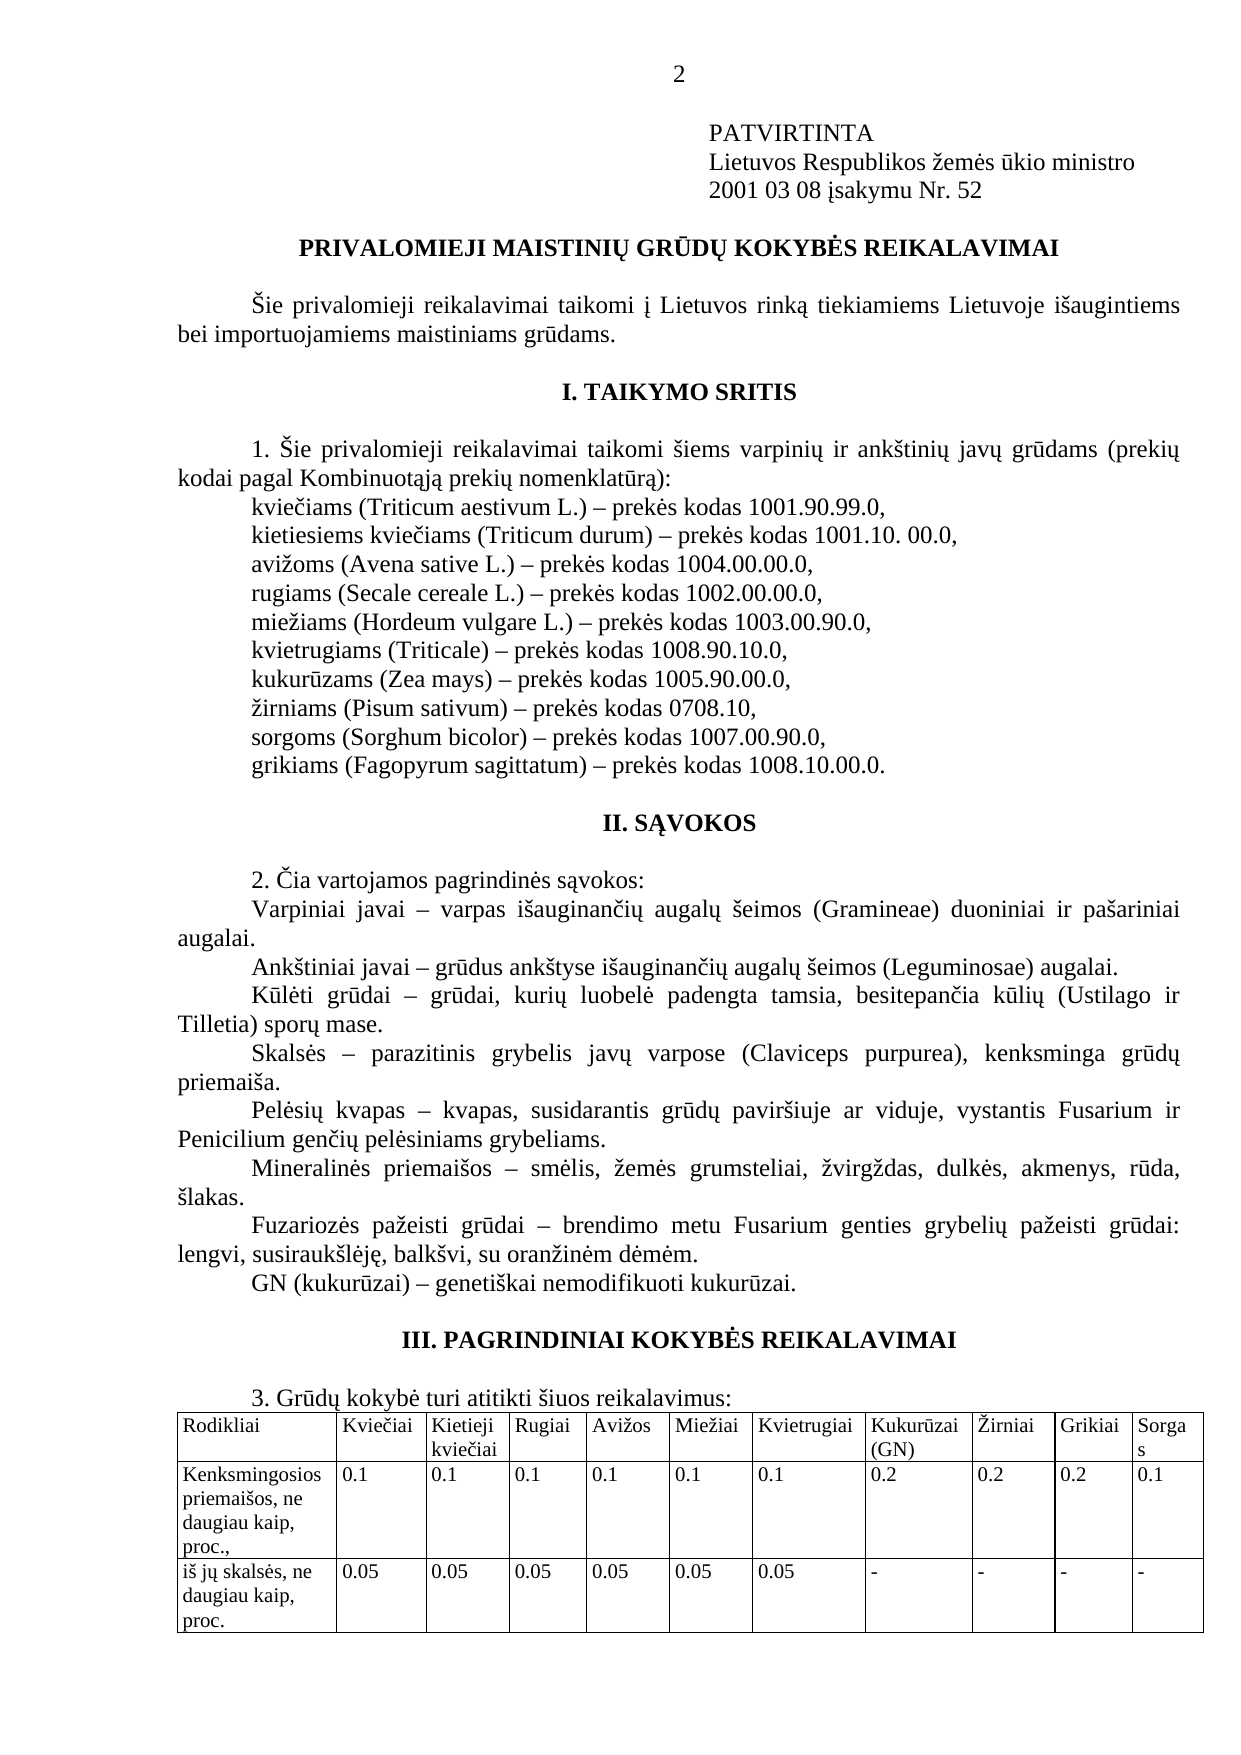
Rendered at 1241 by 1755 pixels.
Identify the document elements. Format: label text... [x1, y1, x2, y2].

table_header Rugiai [510, 1413, 586, 1461]
table_header Kietieji kviečiai [427, 1413, 509, 1461]
table_cell 0.1 [337, 1462, 426, 1558]
table_cell - [1056, 1559, 1132, 1632]
text Mineralinės priemaišos – smėlis, žemės grumsteliai, žvirgždas, dulkės, akmenys, rūda, šlakas. [177, 1153, 1181, 1211]
text 1. Šie privalomieji reikalavimai taikomi šiems varpinių ir ankštinių javų grūdams (prekių kodai pagal Kombinuotąją prekių nomenklatūrą): [177, 434, 1181, 492]
text Skalsės – parazitinis grybelis javų varpose (Claviceps purpurea), kenksminga grūdų priemaiša. [177, 1038, 1181, 1096]
table_cell Kenksmingosios priemaišos, ne daugiau kaip, proc., [178, 1462, 336, 1558]
text 2001 03 08 įsakymu Nr. 52 [177, 176, 1181, 204]
text GN (kukurūzai) – genetiškai nemodifikuoti kukurūzai. [177, 1268, 1181, 1297]
table_header Kukurūzai (GN) [866, 1413, 972, 1461]
table_header Kvietrugiai [753, 1413, 865, 1461]
text Ankštiniai javai – grūdus ankštyse išauginančių augalų šeimos (Leguminosae) augalai. [177, 952, 1181, 981]
text 2. Čia vartojamos pagrindinės sąvokos: [177, 866, 1181, 894]
text miežiams (Hordeum vulgare L.) – prekės kodas 1003.00.90.0, [177, 607, 1181, 636]
table_header Sorgas [1133, 1413, 1203, 1461]
table_cell 0.05 [670, 1559, 752, 1632]
table_cell 0.05 [427, 1559, 509, 1632]
text avižoms (Avena sative L.) – prekės kodas 1004.00.00.0, [177, 549, 1181, 578]
text III. PAGRINDINIAI KOKYBĖS REIKALAVIMAI [177, 1326, 1181, 1354]
table_cell 0.1 [587, 1462, 669, 1558]
table_cell 0.05 [587, 1559, 669, 1632]
text kvietrugiams (Triticale) – prekės kodas 1008.90.10.0, [177, 636, 1181, 664]
text Kūlėti grūdai – grūdai, kurių luobelė padengta tamsia, besitepančia kūlių (Ustilago ir Tilletia) sporų mase. [177, 981, 1181, 1038]
table_cell 0.1 [753, 1462, 865, 1558]
text Pelėsių kvapas – kvapas, susidarantis grūdų paviršiuje ar viduje, vystantis Fusarium ir Penicilium genčių pelėsiniams grybeliams. [177, 1096, 1181, 1153]
text kviečiams (Triticum aestivum L.) – prekės kodas 1001.90.99.0, [177, 492, 1181, 521]
text rugiams (Secale cereale L.) – prekės kodas 1002.00.00.0, [177, 578, 1181, 607]
table_cell 0.1 [510, 1462, 586, 1558]
text Fuzariozės pažeisti grūdai – brendimo metu Fusarium genties grybelių pažeisti grūdai: lengvi, susiraukšlėję, balkšvi, su oranžinėm dėmėm. [177, 1211, 1181, 1268]
table_cell 0.05 [510, 1559, 586, 1632]
table_header Grikiai [1056, 1413, 1132, 1461]
table_cell 0.05 [753, 1559, 865, 1632]
table_cell 0.1 [670, 1462, 752, 1558]
table_cell 0.2 [866, 1462, 972, 1558]
text I. TAIKYMO SRITIS [177, 377, 1181, 406]
text žirniams (Pisum sativum) – prekės kodas 0708.10, [177, 693, 1181, 722]
text Varpiniai javai – varpas išauginančių augalų šeimos (Gramineae) duoniniai ir pašariniai augalai. [177, 894, 1181, 952]
text 3. Grūdų kokybė turi atitikti šiuos reikalavimus: [177, 1383, 1181, 1412]
table_cell 0.05 [337, 1559, 426, 1632]
table_cell 0.1 [1133, 1462, 1203, 1558]
table_cell 0.2 [973, 1462, 1054, 1558]
table_header Žirniai [973, 1413, 1054, 1461]
text PRIVALOMIEJI MAISTINIŲ GRŪDŲ KOKYBĖS REIKALAVIMAI [177, 233, 1181, 262]
text Šie privalomieji reikalavimai taikomi į Lietuvos rinką tiekiamiems Lietuvoje išaugintiems bei importuojamiems maistiniams grūdams. [177, 291, 1181, 348]
table_cell iš jų skalsės, ne daugiau kaip, proc. [178, 1559, 336, 1632]
table_cell - [973, 1559, 1054, 1632]
table_header Miežiai [670, 1413, 752, 1461]
text kietiesiems kviečiams (Triticum durum) – prekės kodas 1001.10. 00.0, [177, 521, 1181, 549]
text PATVIRTINTA [177, 118, 1181, 147]
table_cell 0.2 [1056, 1462, 1132, 1558]
text grikiams (Fagopyrum sagittatum) – prekės kodas 1008.10.00.0. [177, 751, 1181, 779]
text kukurūzams (Zea mays) – prekės kodas 1005.90.00.0, [177, 664, 1181, 693]
text Lietuvos Respublikos žemės ūkio ministro [177, 147, 1181, 176]
table_cell - [866, 1559, 972, 1632]
table_header Kviečiai [337, 1413, 426, 1461]
table_cell - [1133, 1559, 1203, 1632]
table_cell 0.1 [427, 1462, 509, 1558]
table_header Rodikliai [178, 1413, 336, 1461]
text II. SĄVOKOS [177, 808, 1181, 837]
text sorgoms (Sorghum bicolor) – prekės kodas 1007.00.90.0, [177, 722, 1181, 751]
table_header Avižos [587, 1413, 669, 1461]
